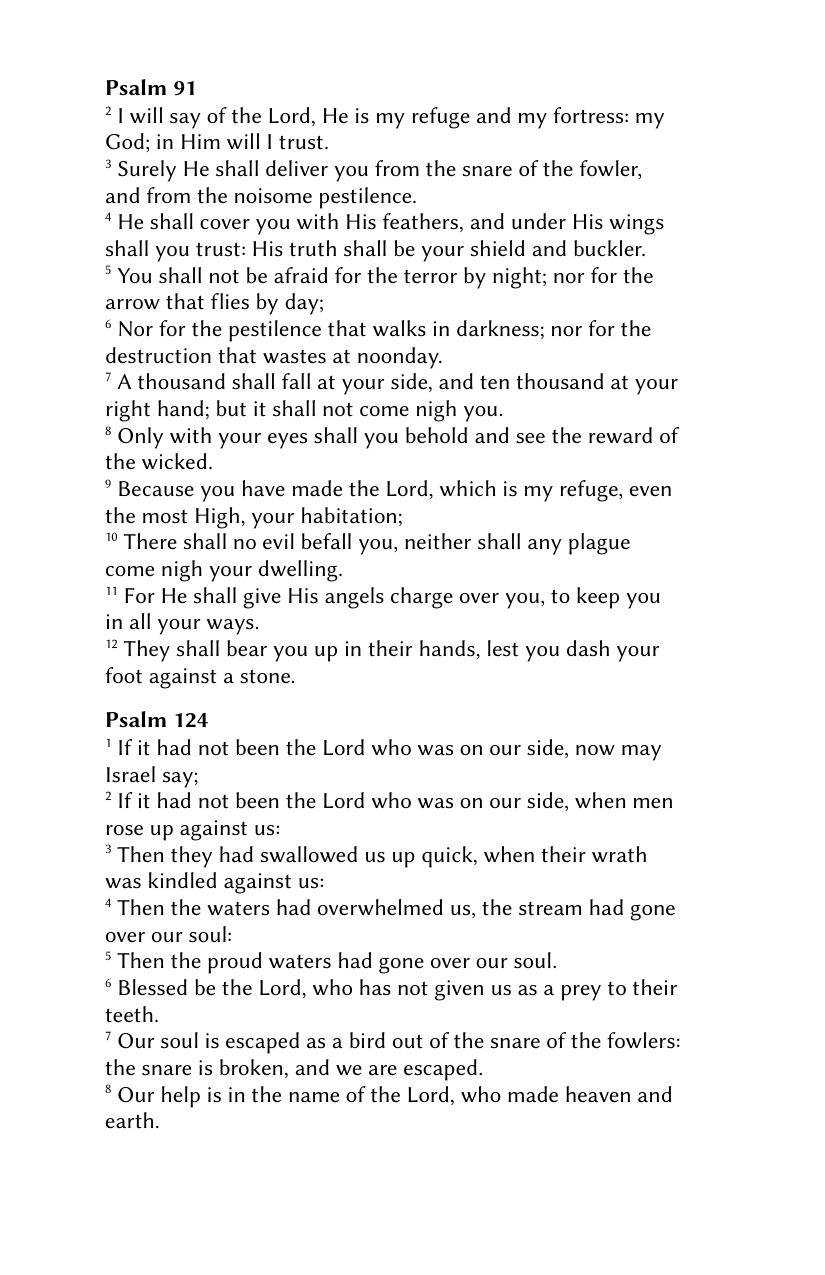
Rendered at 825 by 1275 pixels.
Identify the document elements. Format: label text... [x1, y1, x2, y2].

text 7 A thousand shall fall at your side, and ten thousand at your right hand; but it shall not come nigh you. [105, 369, 682, 422]
text 8 Our help is in the name of the Lord, who made heaven and earth. [105, 1081, 682, 1134]
text 9 Because you have made the Lord, which is my refuge, even the most High, your habitation; [105, 476, 682, 529]
text 12 They shall bear you up in their hands, lest you dash your foot against a stone. [105, 636, 682, 689]
text 2 If it had not been the Lord who was on our side, when men rose up against us: [105, 788, 682, 841]
text 8 Only with your eyes shall you behold and see the reward of the wicked. [105, 423, 682, 475]
text 3 Surely He shall deliver you from the snare of the fowler, and from the noisome pestilence. [105, 156, 682, 209]
text 5 Then the proud waters had gone over our soul. [105, 948, 682, 974]
text 7 Our soul is escaped as a bird out of the snare of the fowlers: the snare is broken, and we are escaped. [105, 1028, 682, 1081]
text 2 I will say of the Lord, He is my refuge and my fortress: my God; in Him will I trust. [105, 103, 682, 155]
text 4 Then the waters had overwhelmed us, the stream had gone over our soul: [105, 895, 682, 948]
text 5 You shall not be afraid for the terror by night; nor for the arrow that flies by day; [105, 263, 682, 315]
text 11 For He shall give His angels charge over you, to keep you in all your ways. [105, 583, 682, 635]
text 10 There shall no evil befall you, neither shall any plague come nigh your dwelling. [105, 529, 682, 582]
text 3 Then they had swallowed us up quick, when their wrath was kindled against us: [105, 841, 682, 894]
text 6 Nor for the pestilence that walks in darkness; nor for the destruction that wastes at noonday. [105, 316, 682, 369]
text 4 He shall cover you with His feathers, and under His wings shall you trust: His truth shall be your shield and buckler. [105, 209, 682, 262]
text 6 Blessed be the Lord, who has not given us as a prey to their teeth. [105, 975, 682, 1028]
text Psalm 124 [105, 707, 712, 733]
text 1 If it had not been the Lord who was on our side, now may Israel say; [105, 735, 682, 788]
text Psalm 91 [105, 75, 712, 101]
